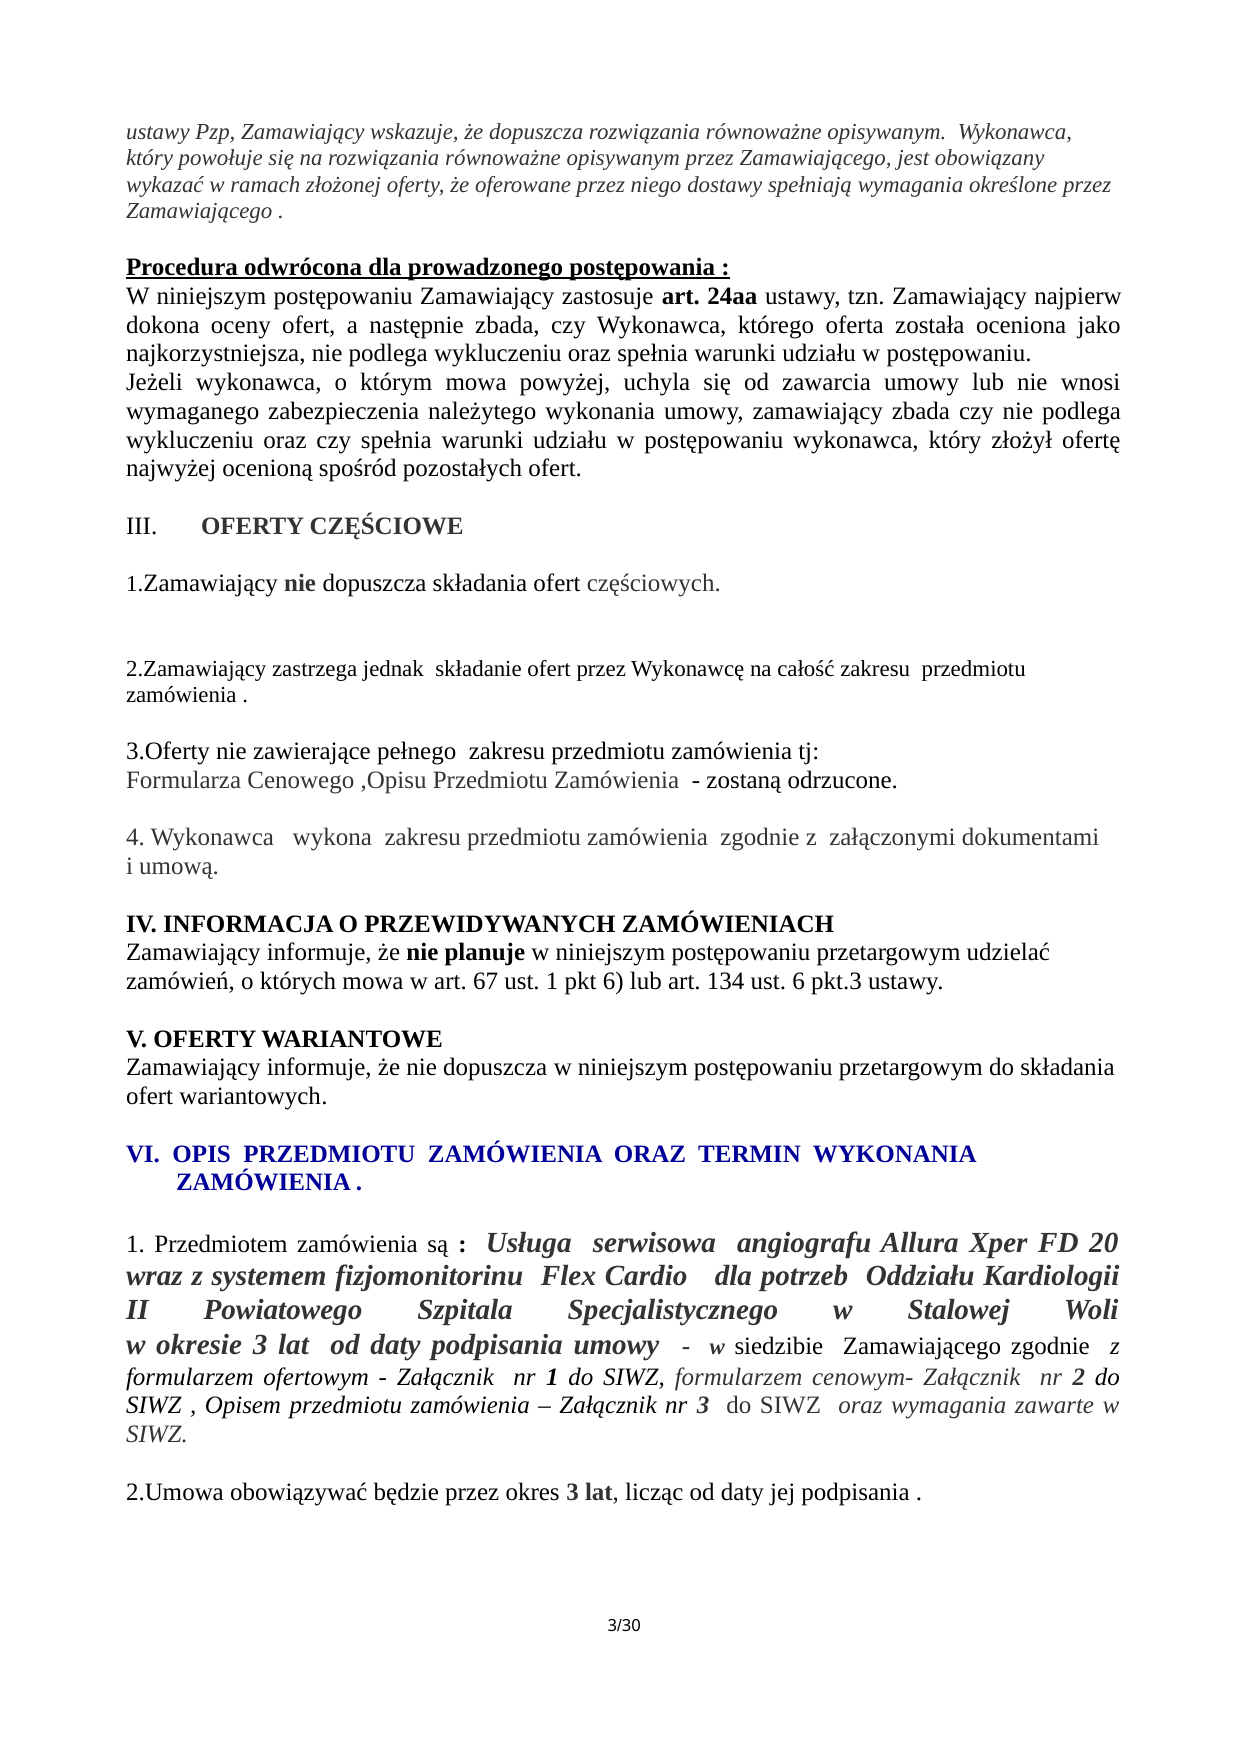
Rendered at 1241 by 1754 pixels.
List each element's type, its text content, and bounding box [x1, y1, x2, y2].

text W niniejszym postępowaniu Zamawiający zastosuje art. 24aa ustawy, tzn. Zamawiający najpierw dokona oceny ofert, a następnie zbada, czy Wykonawca, którego oferta została oceniona jako najkorzystniejsza, nie podlega wykluczeniu oraz spełnia warunki udziału w postępowaniu. [126, 281, 1122, 367]
text zamówień, o których mowa w art. 67 ust. 1 pkt 6) lub art. 134 ust. 6 pkt.3 ustawy. [126, 966, 1122, 995]
text VI. OPIS PRZEDMIOTU ZAMÓWIENIA ORAZ TERMIN WYKONANIA [126, 1139, 1122, 1167]
text Zamawiający informuje, że nie dopuszcza w niniejszym postępowaniu przetargowym do składania ofert wariantowych. [126, 1052, 1122, 1110]
text V. OFERTY WARIANTOWE [126, 1024, 1122, 1052]
text 4. Wykonawca wykona zakresu przedmiotu zamówienia zgodnie z załączonymi dokumentami i umową. [126, 822, 1122, 880]
text 2.Zamawiający zastrzega jednak składanie ofert przez Wykonawcę na całość zakresu przedmiotu zamówienia . [126, 655, 1122, 707]
list OFERTY CZĘŚCIOWE [126, 511, 1122, 540]
text Procedura odwrócona dla prowadzonego postępowania : [126, 252, 1122, 281]
text IV. INFORMACJA O PRZEWIDYWANYCH ZAMÓWIENIACH [126, 909, 1122, 937]
text 2.Umowa obowiązywać będzie przez okres 3 lat, licząc od daty jej podpisania . [126, 1477, 1122, 1505]
text Jeżeli wykonawca, o którym mowa powyżej, uchyla się od zawarcia umowy lub nie wnosi wymaganego zabezpieczenia należytego wykonania umowy, zamawiający zbada czy nie podlega wykluczeniu oraz czy spełnia warunki udziału w postępowaniu wykonawca, który złożył ofertę najwyżej ocenioną spośród pozostałych ofert. [126, 367, 1122, 482]
text Zamawiający informuje, że nie planuje w niniejszym postępowaniu przetargowym udzielać [126, 937, 1122, 966]
text ZAMÓWIENIA . [126, 1167, 1122, 1196]
text 1. Przedmiotem zamówienia są : Usługa serwisowa angiografu Allura Xper FD 20 wraz z systemem fizjomonitorinu Flex Cardio dla potrzeb Oddziału Kardiologii II Powiatowego Szpitala Specjalistycznego w Stalowej Woli w okresie 3 lat od daty podpisania umowy - w siedzibie Zamawiającego zgodnie z formularzem ofertowym - Załącznik nr 1 do SIWZ, formularzem cenowym- Załącznik nr 2 do SIWZ , Opisem przedmiotu zamówienia – Załącznik nr 3 do SIWZ oraz wymagania zawarte w SIWZ. [126, 1225, 1122, 1448]
text ustawy Pzp, Zamawiający wskazuje, że dopuszcza rozwiązania równoważne opisywanym. Wykonawca, który powołuje się na rozwiązania równoważne opisywanym przez Zamawiającego, jest obowiązany wykazać w ramach złożonej oferty, że oferowane przez niego dostawy spełniają wymagania określone przez Zamawiającego . [126, 118, 1122, 223]
text 1.Zamawiający nie dopuszcza składania ofert częściowych. [126, 568, 1122, 597]
text 3.Oferty nie zawierające pełnego zakresu przedmiotu zamówienia tj: Formularza Cenowego ,Opisu Przedmiotu Zamówienia - zostaną odrzucone. [126, 736, 1122, 794]
